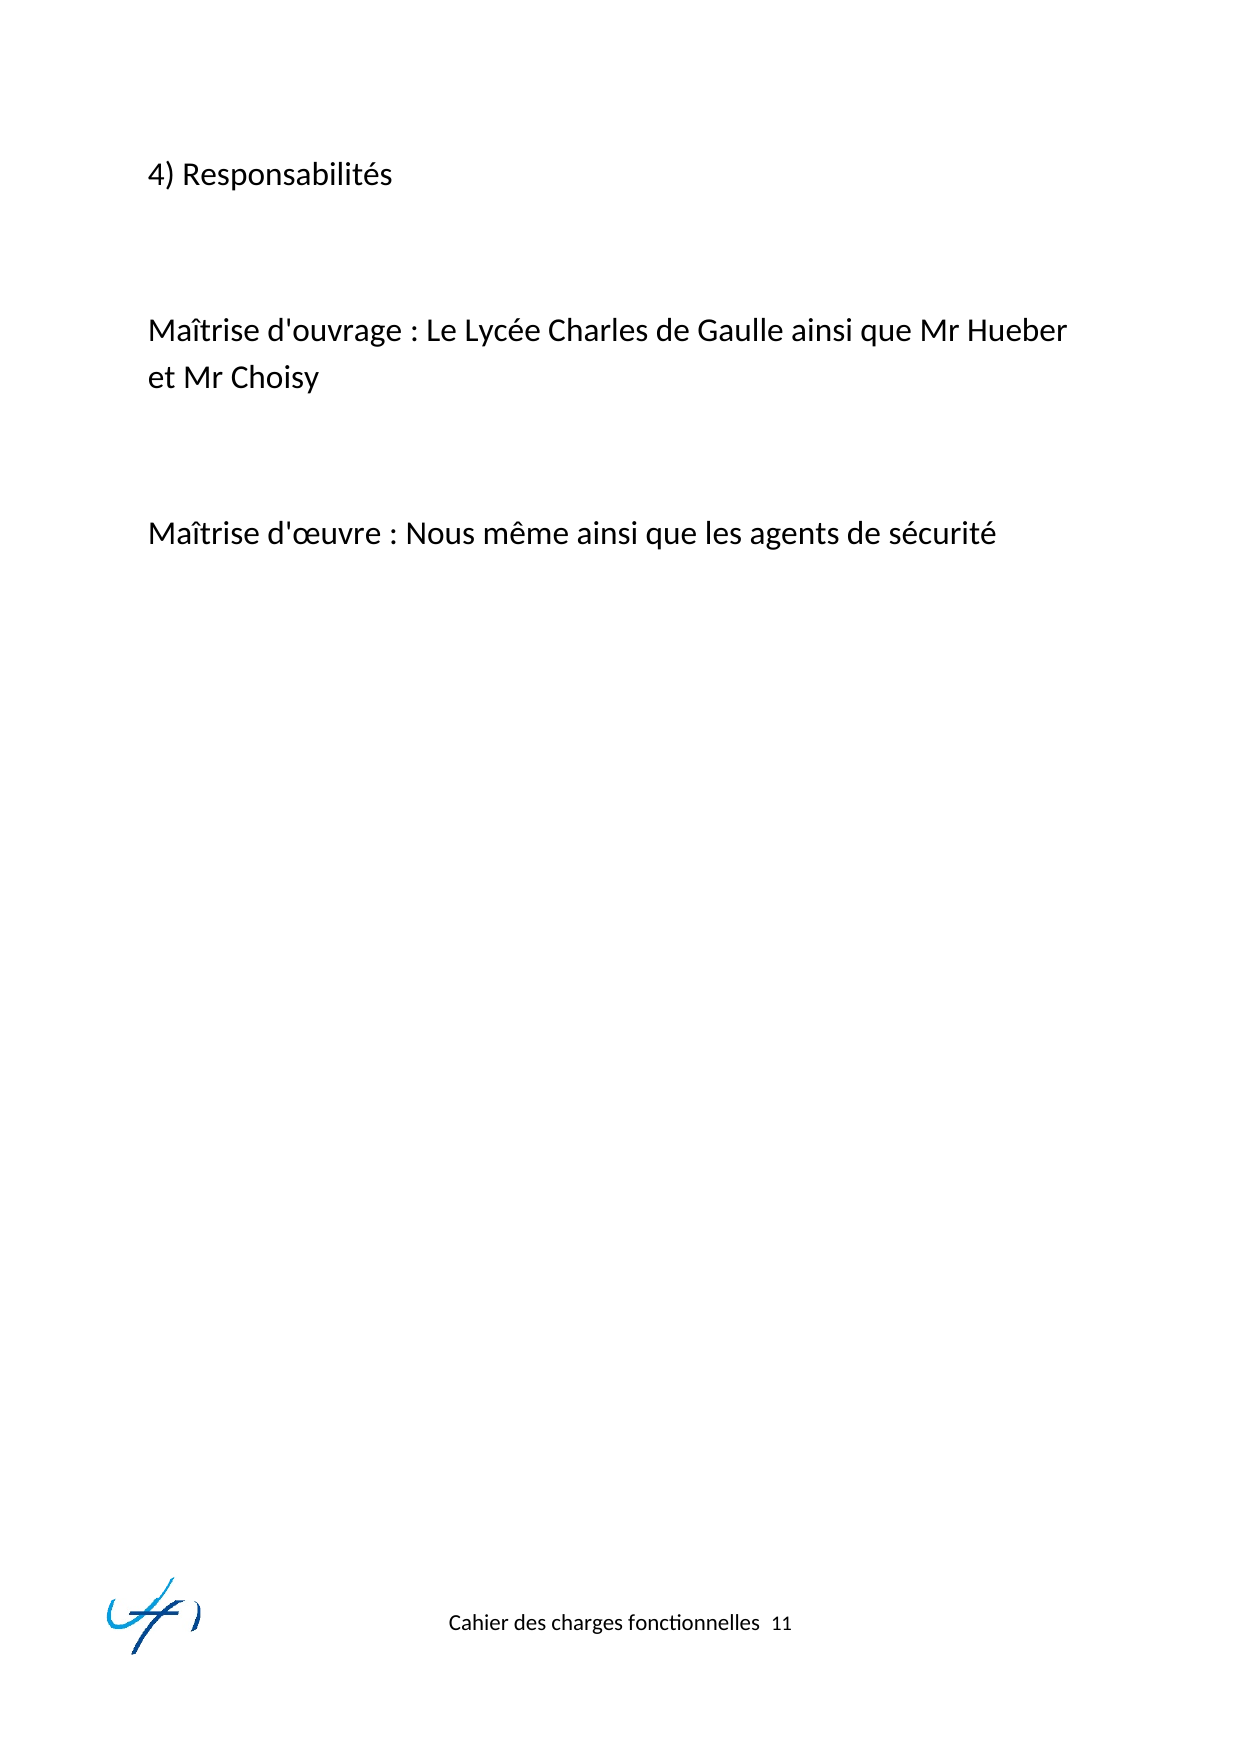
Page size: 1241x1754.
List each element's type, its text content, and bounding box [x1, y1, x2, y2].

text Maîtrise d'ouvrage : Le Lycée Charles de Gaulle ainsi que Mr Hueber et Mr Choisy [148, 309, 1092, 397]
text Maîtrise d'œuvre : Nous même ainsi que les agents de sécurité [148, 512, 1092, 553]
text 4) Responsabilités [148, 153, 1092, 194]
